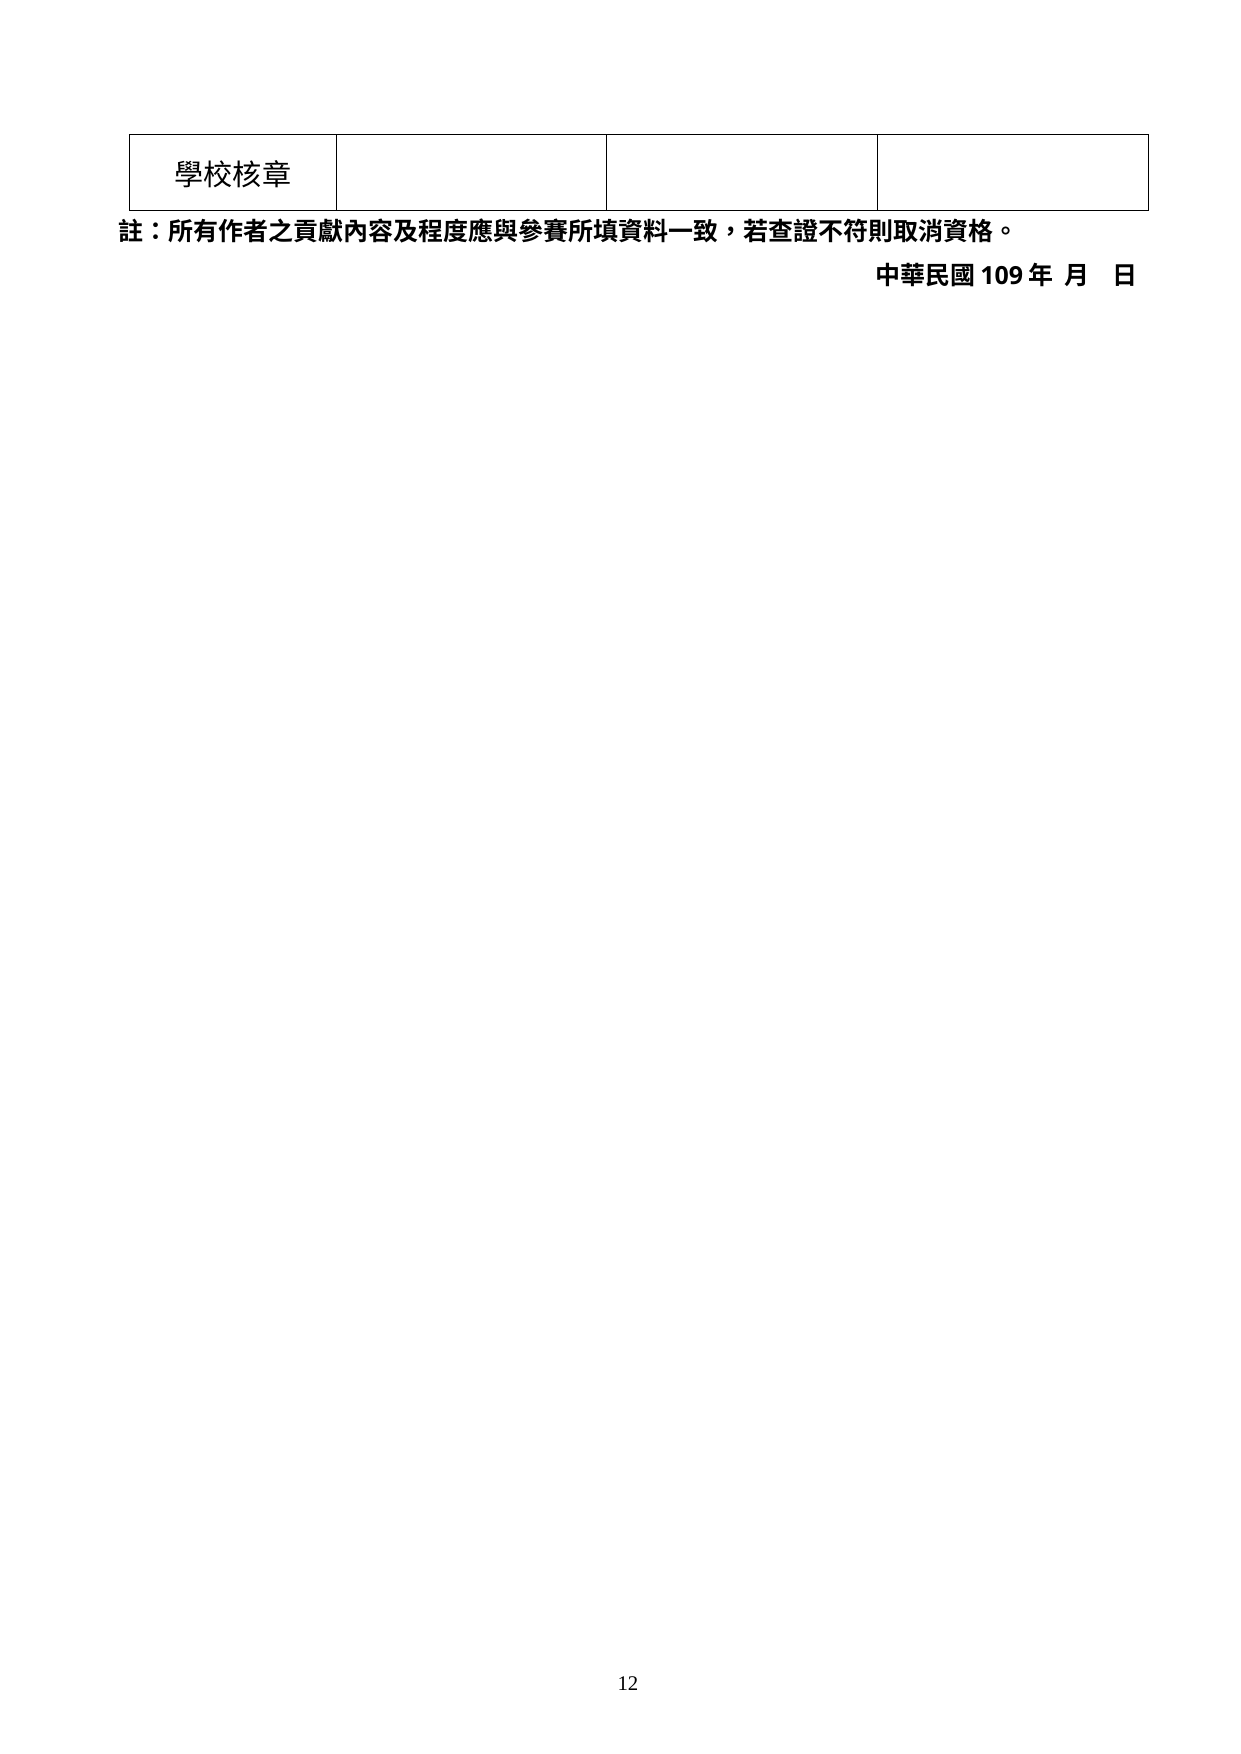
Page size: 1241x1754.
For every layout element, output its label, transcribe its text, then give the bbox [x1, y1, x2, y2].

table_cell 學校核章 [130, 135, 336, 210]
table_cell [607, 135, 877, 210]
text 中華民國109年 月 日 [81, 255, 1137, 291]
table_cell [337, 135, 606, 210]
text 註：所有作者之貢獻內容及程度應與參賽所填資料一致，若查證不符則取消資格。 [118, 211, 1137, 248]
table_cell [878, 135, 1148, 210]
